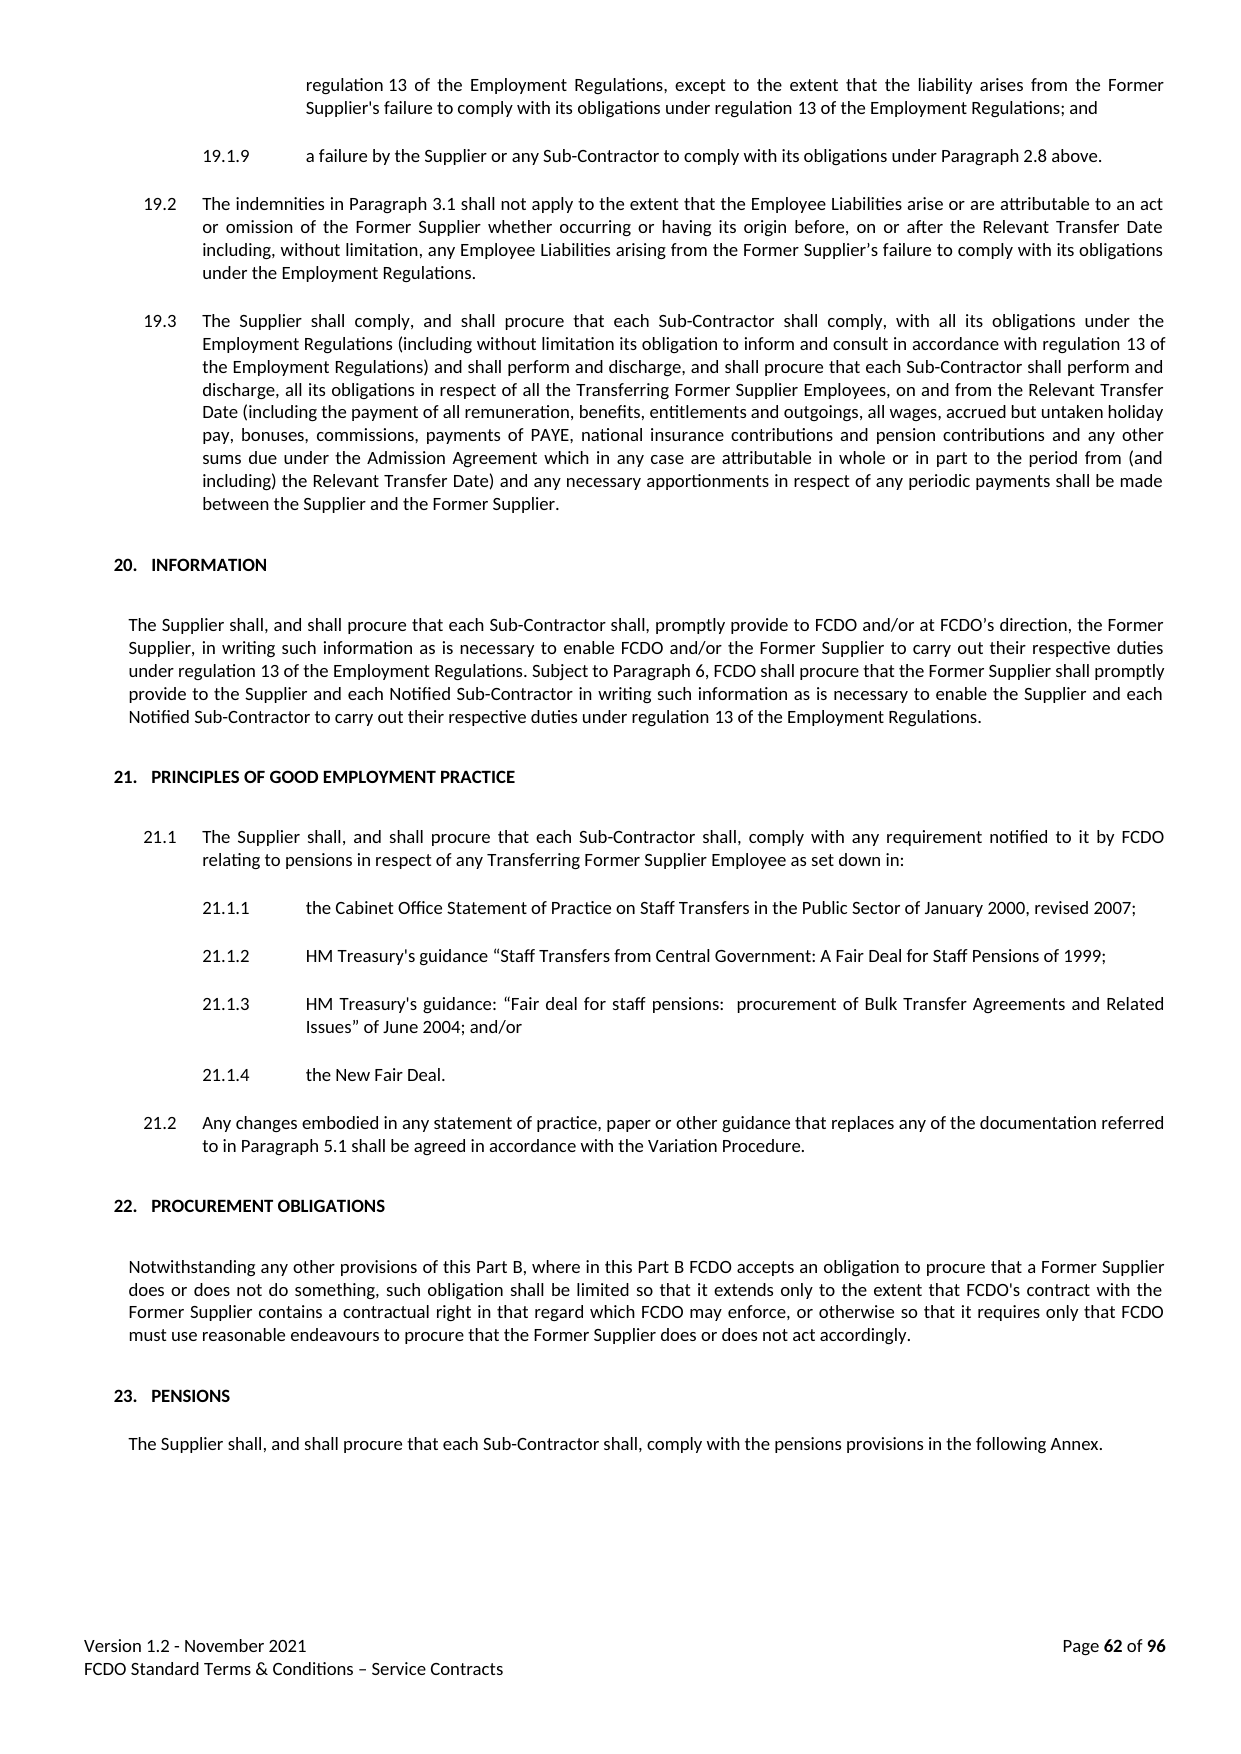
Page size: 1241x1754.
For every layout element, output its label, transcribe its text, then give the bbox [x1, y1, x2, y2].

subtitle PENSIONS [113, 1384, 1166, 1407]
list the Cabinet Office Statement of Practice on Staff Transfers in the Public Sector of January 2000, revised 2007; [202, 896, 1166, 919]
list The Supplier shall comply, and shall procure that each Sub-Contractor shall comply, with all its obligations under the Employment Regulations (including without limitation its obligation to inform and consult in accordance with regulation 13 of the Employment Regulations) and shall perform and discharge, and shall procure that each Sub-Contractor shall perform and discharge, all its obligations in respect of all the Transferring Former Supplier Employees, on and from the Relevant Transfer Date (including the payment of all remuneration, benefits, entitlements and outgoings, all wages, accrued but untaken holiday pay, bonuses, commissions, payments of PAYE, national insurance contributions and pension contributions and any other sums due under the Admission Agreement which in any case are attributable in whole or in part to the period from (and including) the Relevant Transfer Date) and any necessary apportionments in respect of any periodic payments shall be made between the Supplier and the Former Supplier. [143, 309, 1166, 515]
subtitle PROCUREMENT OBLIGATIONS [113, 1194, 1166, 1217]
text Notwithstanding any other provisions of this Part B, where in this Part B FCDO accepts an obligation to procure that a Former Supplier does or does not do something, such obligation shall be limited so that it extends only to the extent that FCDO's contract with the Former Supplier contains a contractual right in that regard which FCDO may enforce, or otherwise so that it requires only that FCDO must use reasonable endeavours to procure that the Former Supplier does or does not act accordingly. [128, 1255, 1166, 1346]
list HM Treasury's guidance “Staff Transfers from Central Government: A Fair Deal for Staff Pensions of 1999; [202, 944, 1166, 967]
subtitle PRINCIPLES OF GOOD EMPLOYMENT PRACTICE [113, 765, 1166, 788]
text The Supplier shall, and shall procure that each Sub-Contractor shall, promptly provide to FCDO and/or at FCDO’s direction, the Former Supplier, in writing such information as is necessary to enable FCDO and/or the Former Supplier to carry out their respective duties under regulation 13 of the Employment Regulations. Subject to Paragraph 6, FCDO shall procure that the Former Supplier shall promptly provide to the Supplier and each Notified Sub-Contractor in writing such information as is necessary to enable the Supplier and each Notified Sub-Contractor to carry out their respective duties under regulation 13 of the Employment Regulations. [128, 613, 1166, 728]
subtitle INFORMATION [113, 553, 1166, 576]
list the New Fair Deal. [202, 1063, 1166, 1086]
list a failure by the Supplier or any Sub-Contractor to comply with its obligations under Paragraph 2.8 above. [202, 144, 1166, 167]
list Any changes embodied in any statement of practice, paper or other guidance that replaces any of the documentation referred to in Paragraph 5.1 shall be agreed in accordance with the Variation Procedure. [143, 1111, 1166, 1157]
list The indemnities in Paragraph 3.1 shall not apply to the extent that the Employee Liabilities arise or are attributable to an act or omission of the Former Supplier whether occurring or having its origin before, on or after the Relevant Transfer Date including, without limitation, any Employee Liabilities arising from the Former Supplier’s failure to comply with its obligations under the Employment Regulations. [143, 192, 1166, 284]
list regulation 13 of the Employment Regulations, except to the extent that the liability arises from the Former Supplier's failure to comply with its obligations under regulation 13 of the Employment Regulations; and [202, 73, 1166, 119]
list HM Treasury's guidance: “Fair deal for staff pensions: procurement of Bulk Transfer Agreements and Related Issues” of June 2004; and/or [202, 992, 1166, 1038]
text 12/08/2013 [84, 1455, 1166, 1478]
text The Supplier shall, and shall procure that each Sub-Contractor shall, comply with the pensions provisions in the following Annex. [128, 1432, 1166, 1455]
list The Supplier shall, and shall procure that each Sub-Contractor shall, comply with any requirement notified to it by FCDO relating to pensions in respect of any Transferring Former Supplier Employee as set down in: [143, 826, 1166, 871]
